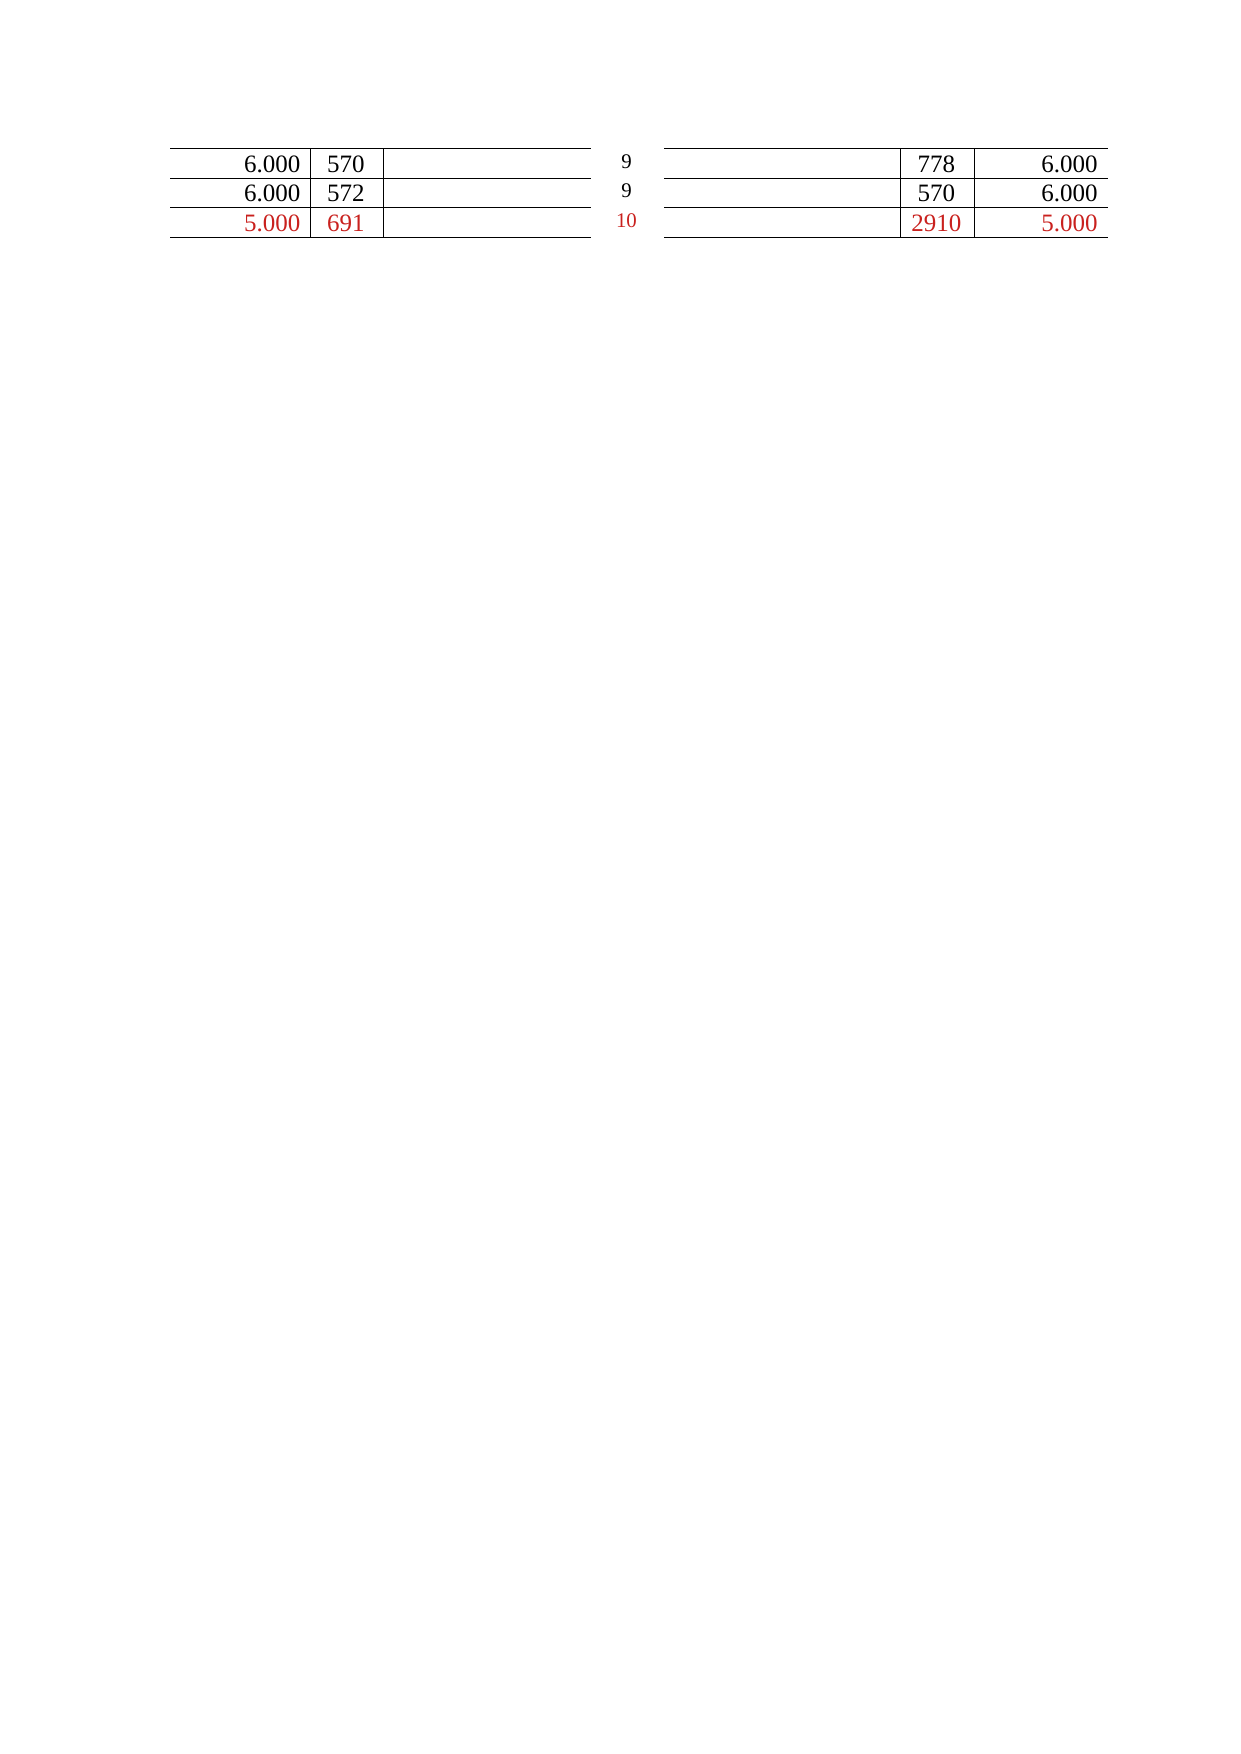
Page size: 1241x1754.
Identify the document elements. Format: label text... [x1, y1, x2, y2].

table_cell [384, 149, 591, 177]
table_cell 6.000 [975, 179, 1107, 207]
table_cell [664, 149, 900, 177]
table_cell [664, 179, 900, 207]
table_cell 6.000 [975, 149, 1107, 177]
table_cell [384, 179, 591, 207]
table_cell 9 [591, 178, 664, 207]
table_cell [664, 208, 900, 237]
table_cell 10 [591, 207, 664, 237]
table_cell 9 [591, 148, 664, 177]
table_cell 572 [311, 179, 383, 207]
table_cell 6.000 [170, 179, 310, 207]
table_cell 2910 [901, 208, 974, 237]
table_cell 570 [311, 149, 383, 177]
table_cell 5.000 [170, 208, 310, 237]
table_cell 5.000 [975, 208, 1107, 237]
table_cell 778 [901, 149, 974, 177]
table_cell [384, 208, 591, 237]
table_cell 6.000 [170, 149, 310, 177]
table_cell 691 [311, 208, 383, 237]
table_cell 570 [901, 179, 974, 207]
